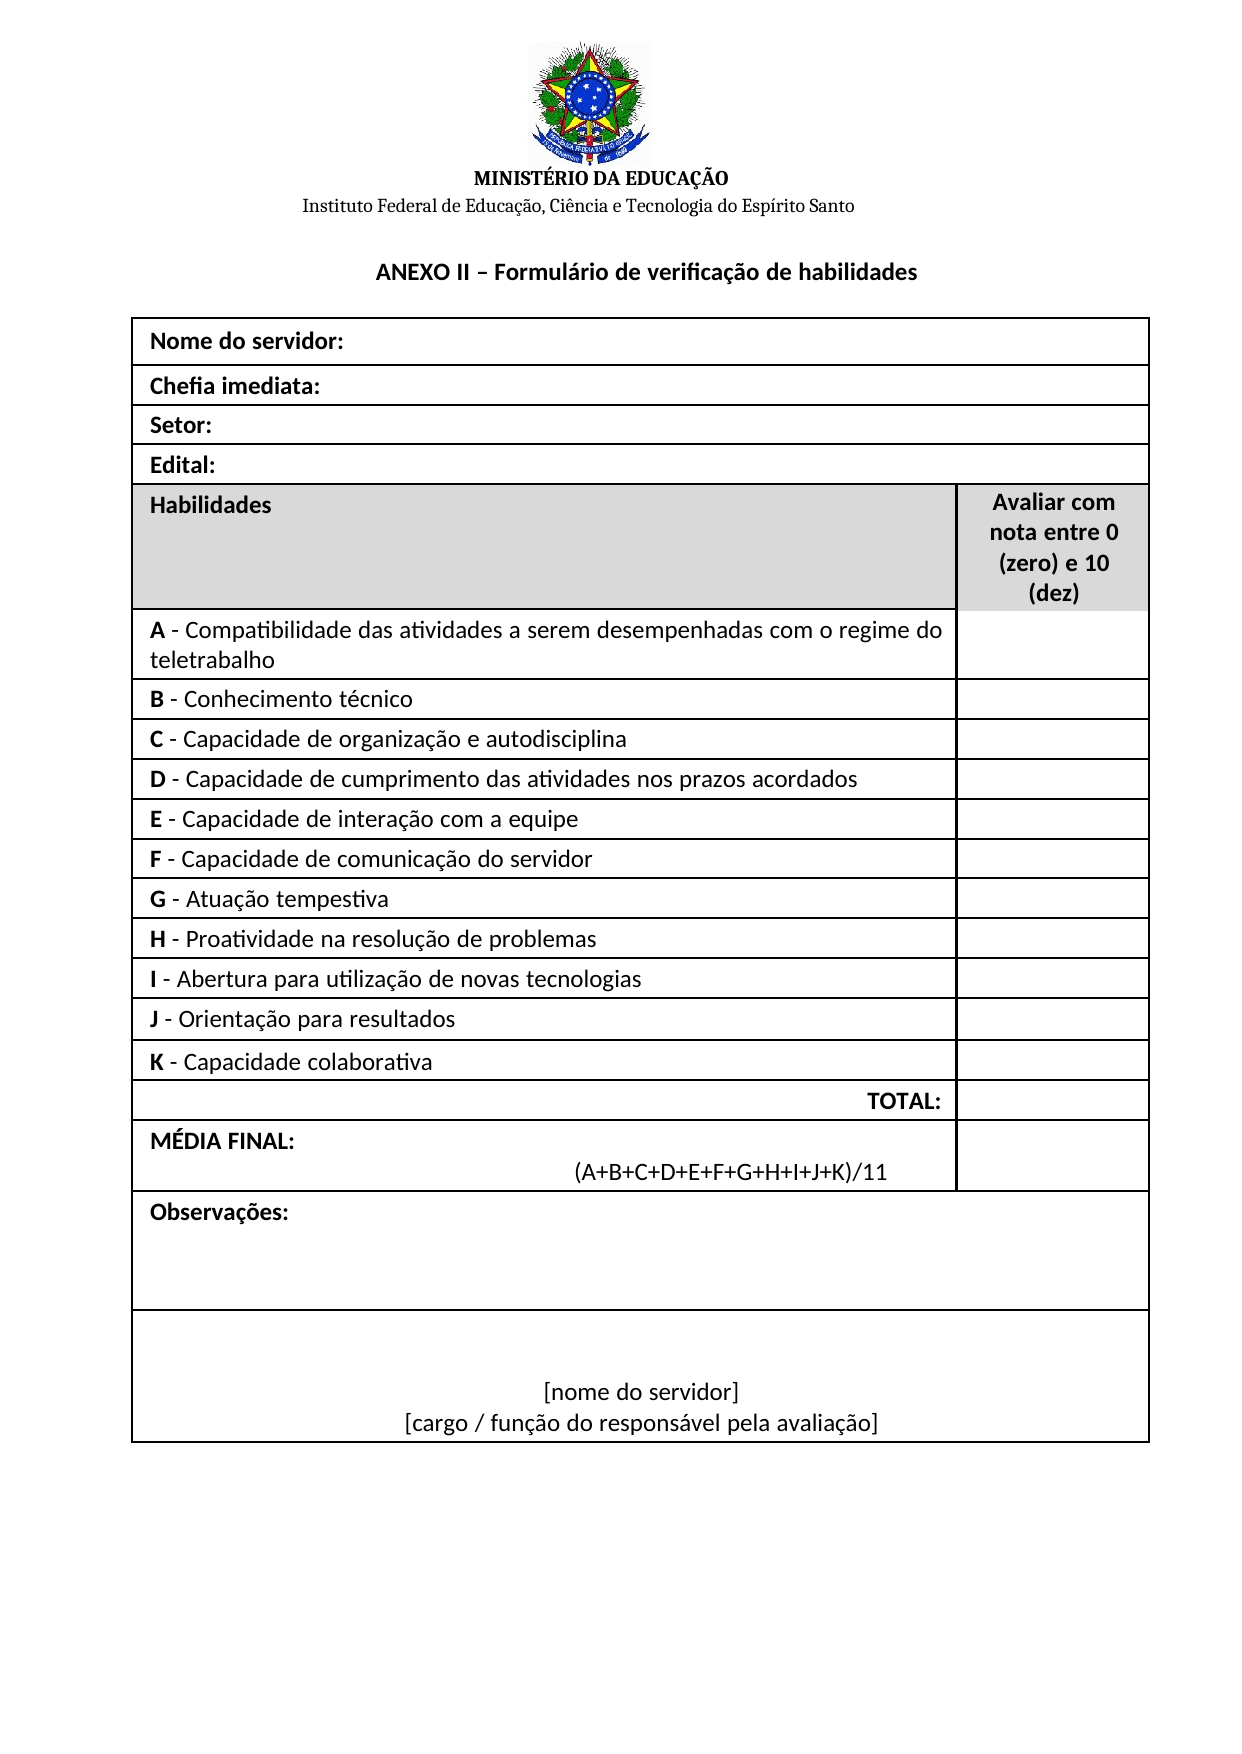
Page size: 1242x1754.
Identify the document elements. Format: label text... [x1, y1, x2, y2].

table_cell [958, 720, 1148, 758]
table_cell Chefia imediata: [133, 366, 1148, 403]
table_cell [nome do servidor] [cargo / função do responsável pela avaliação] [133, 1311, 1148, 1441]
table_cell Habilidades [133, 485, 955, 608]
table_cell [958, 999, 1148, 1039]
table_cell [958, 840, 1148, 877]
table_cell K - Capacidade colaborativa [133, 1041, 955, 1079]
table_cell B - Conhecimento técnico [133, 680, 955, 718]
table_cell [958, 1081, 1148, 1119]
table_cell [958, 1041, 1148, 1079]
table_cell MÉDIA FINAL: (A+B+C+D+E+F+G+H+I+J+K)/11 [133, 1121, 955, 1189]
table_cell I - Abertura para utilização de novas tecnologias [133, 959, 955, 997]
table_cell Avaliar com nota entre 0 (zero) e 10 (dez) [958, 485, 1148, 608]
table_cell H - Proatividade na resolução de problemas [133, 919, 955, 957]
table_cell E - Capacidade de interação com a equipe [133, 800, 955, 837]
table_cell [958, 879, 1148, 917]
table_cell [958, 800, 1148, 837]
picture [527, 41, 653, 167]
text ANEXO II – Formulário de verificação de habilidades [181, 256, 1112, 286]
table_cell F - Capacidade de comunicação do servidor [133, 840, 955, 877]
table_cell TOTAL: [133, 1081, 955, 1119]
table_cell [958, 1121, 1148, 1189]
table_cell A - Compatibilidade das atividades a serem desempenhadas com o regime do teletrabalho [133, 610, 955, 678]
table_cell [958, 760, 1148, 797]
table_header Nome do servidor: [133, 319, 1148, 363]
table_cell G - Atuação tempestiva [133, 879, 955, 917]
table_cell [958, 680, 1148, 718]
table_cell [958, 611, 1148, 678]
table_cell [958, 959, 1148, 997]
table_cell C - Capacidade de organização e autodisciplina [133, 720, 955, 758]
table_cell J - Orientação para resultados [133, 999, 955, 1039]
table_cell Observações: [133, 1192, 1148, 1309]
table_cell D - Capacidade de cumprimento das atividades nos prazos acordados [133, 760, 955, 797]
table_cell Setor: [133, 406, 1148, 443]
table_cell Edital: [133, 445, 1148, 483]
table_cell [958, 919, 1148, 957]
